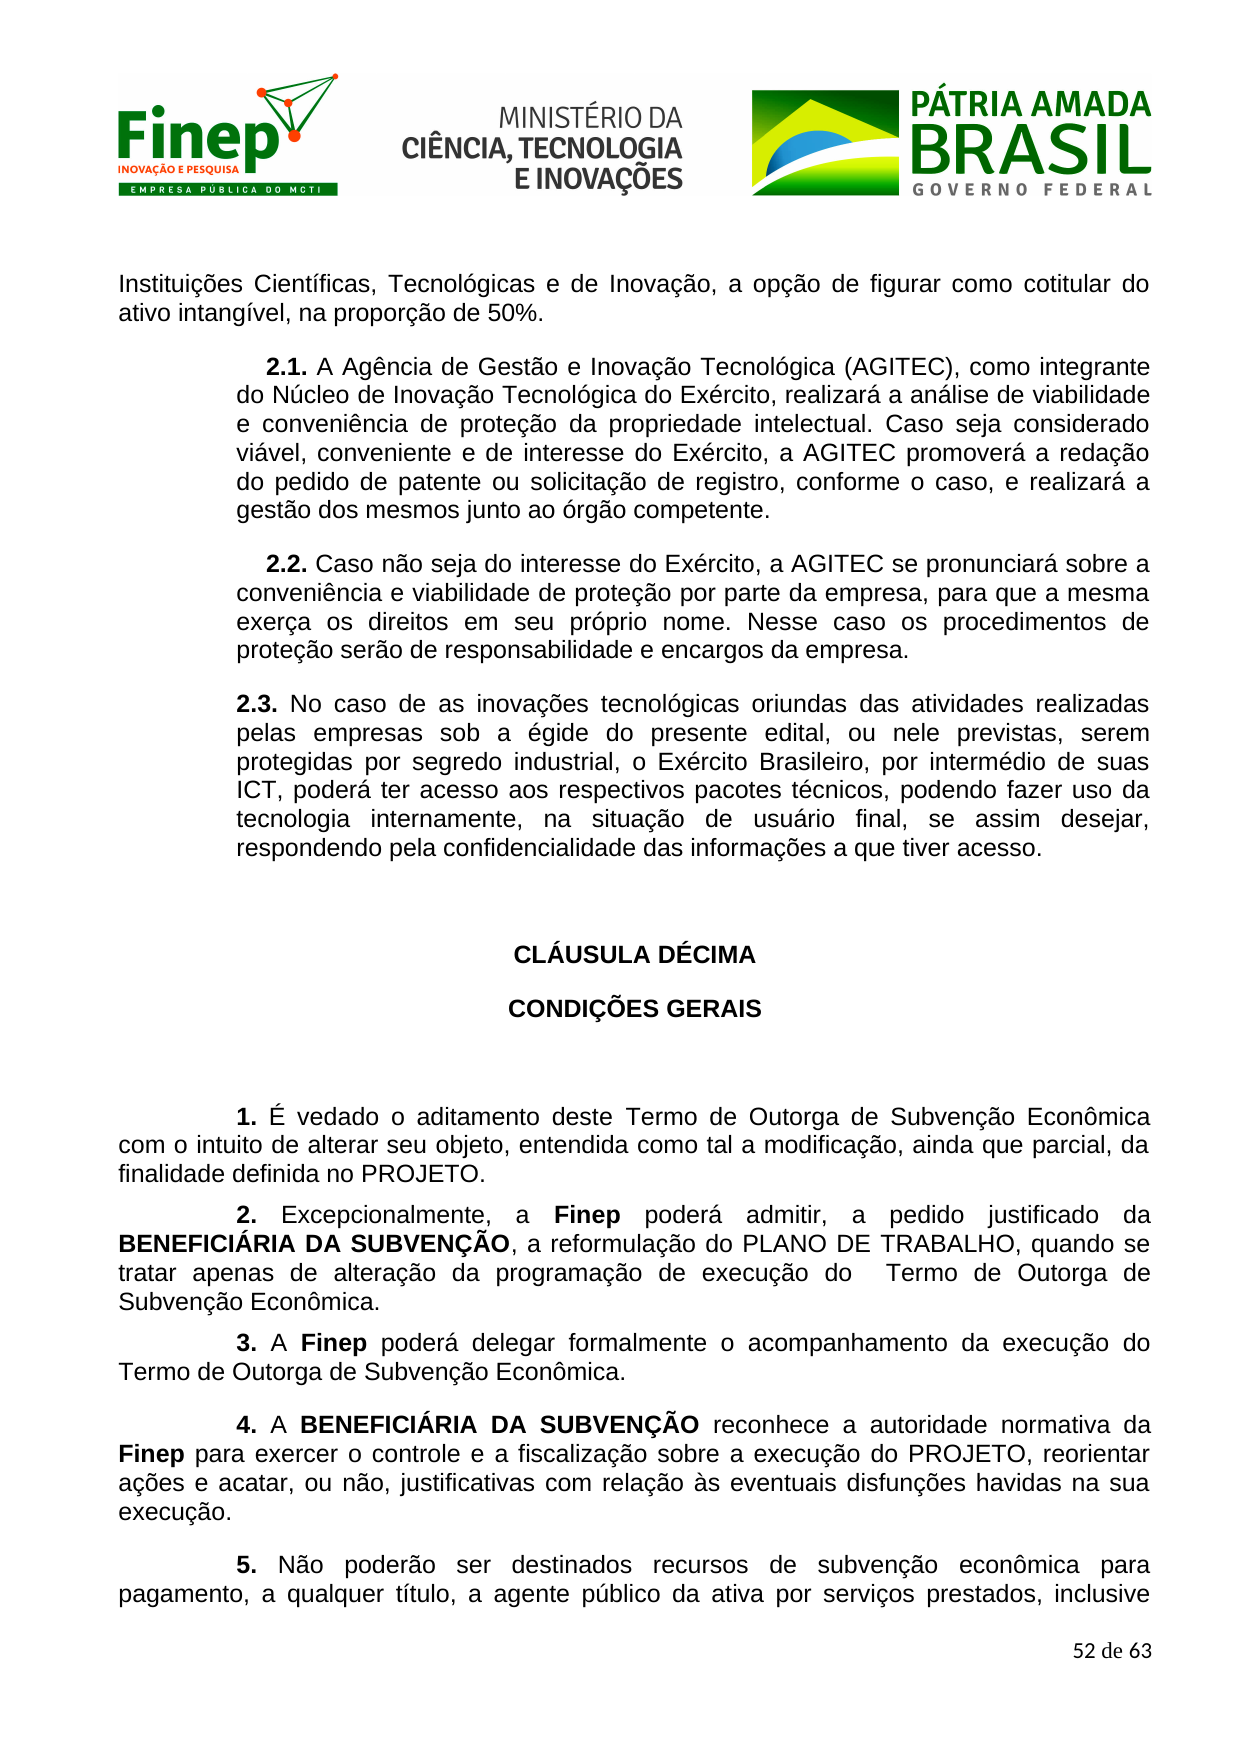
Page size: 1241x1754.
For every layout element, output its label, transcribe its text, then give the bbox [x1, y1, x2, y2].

text 1. É vedado o aditamento deste Termo de Outorga de Subvenção Econômica com o intuito de alterar seu objeto, entendida como tal a modificação, ainda que parcial, da finalidade definida no PROJETO. [118, 1102, 1152, 1188]
text 3. A Finep poderá delegar formalmente o acompanhamento da execução do Termo de Outorga de Subvenção Econômica. [118, 1328, 1152, 1386]
text 5. Não poderão ser destinados recursos de subvenção econômica para pagamento, a qualquer título, a agente público da ativa por serviços prestados, inclusive [118, 1551, 1152, 1608]
text 2. Excepcionalmente, a Finep poderá admitir, a pedido justificado da BENEFICIÁRIA DA SUBVENÇÃO, a reformulação do PLANO DE TRABALHO, quando se tratar apenas de alteração da programação de execução do Termo de Outorga de Subvenção Econômica. [118, 1201, 1152, 1316]
text 4. A BENEFICIÁRIA DA SUBVENÇÃO reconhece a autoridade normativa da Finep para exercer o controle e a fiscalização sobre a execução do PROJETO, reorientar ações e acatar, ou não, justificativas com relação às eventuais disfunções havidas na sua execução. [118, 1411, 1152, 1526]
text 2.2. Caso não seja do interesse do Exército, a AGITEC se pronunciará sobre a conveniência e viabilidade de proteção por parte da empresa, para que a mesma exerça os direitos em seu próprio nome. Nesse caso os procedimentos de proteção serão de responsabilidade e encargos da empresa. [236, 549, 1152, 664]
text 2.1. A Agência de Gestão e Inovação Tecnológica (AGITEC), como integrante do Núcleo de Inovação Tecnológica do Exército, realizará a análise de viabilidade e conveniência de proteção da propriedade intelectual. Caso seja considerado viável, conveniente e de interesse do Exército, a AGITEC promoverá a redação do pedido de patente ou solicitação de registro, conforme o caso, e realizará a gestão dos mesmos junto ao órgão competente. [236, 352, 1152, 524]
text CLÁUSULA DÉCIMA [118, 941, 1152, 969]
text CONDIÇÕES GERAIS [118, 994, 1152, 1023]
text 2.3. No caso de as inovações tecnológicas oriundas das atividades realizadas pelas empresas sob a égide do presente edital, ou nele previstas, serem protegidas por segredo industrial, o Exército Brasileiro, por intermédio de suas ICT, poderá ter acesso aos respectivos pacotes técnicos, podendo fazer uso da tecnologia internamente, na situação de usuário final, se assim desejar, respondendo pela confidencialidade das informações a que tiver acesso. [236, 689, 1152, 862]
text Instituições Científicas, Tecnológicas e de Inovação, a opção de figurar como cotitular do ativo intangível, na proporção de 50%. [118, 269, 1152, 327]
